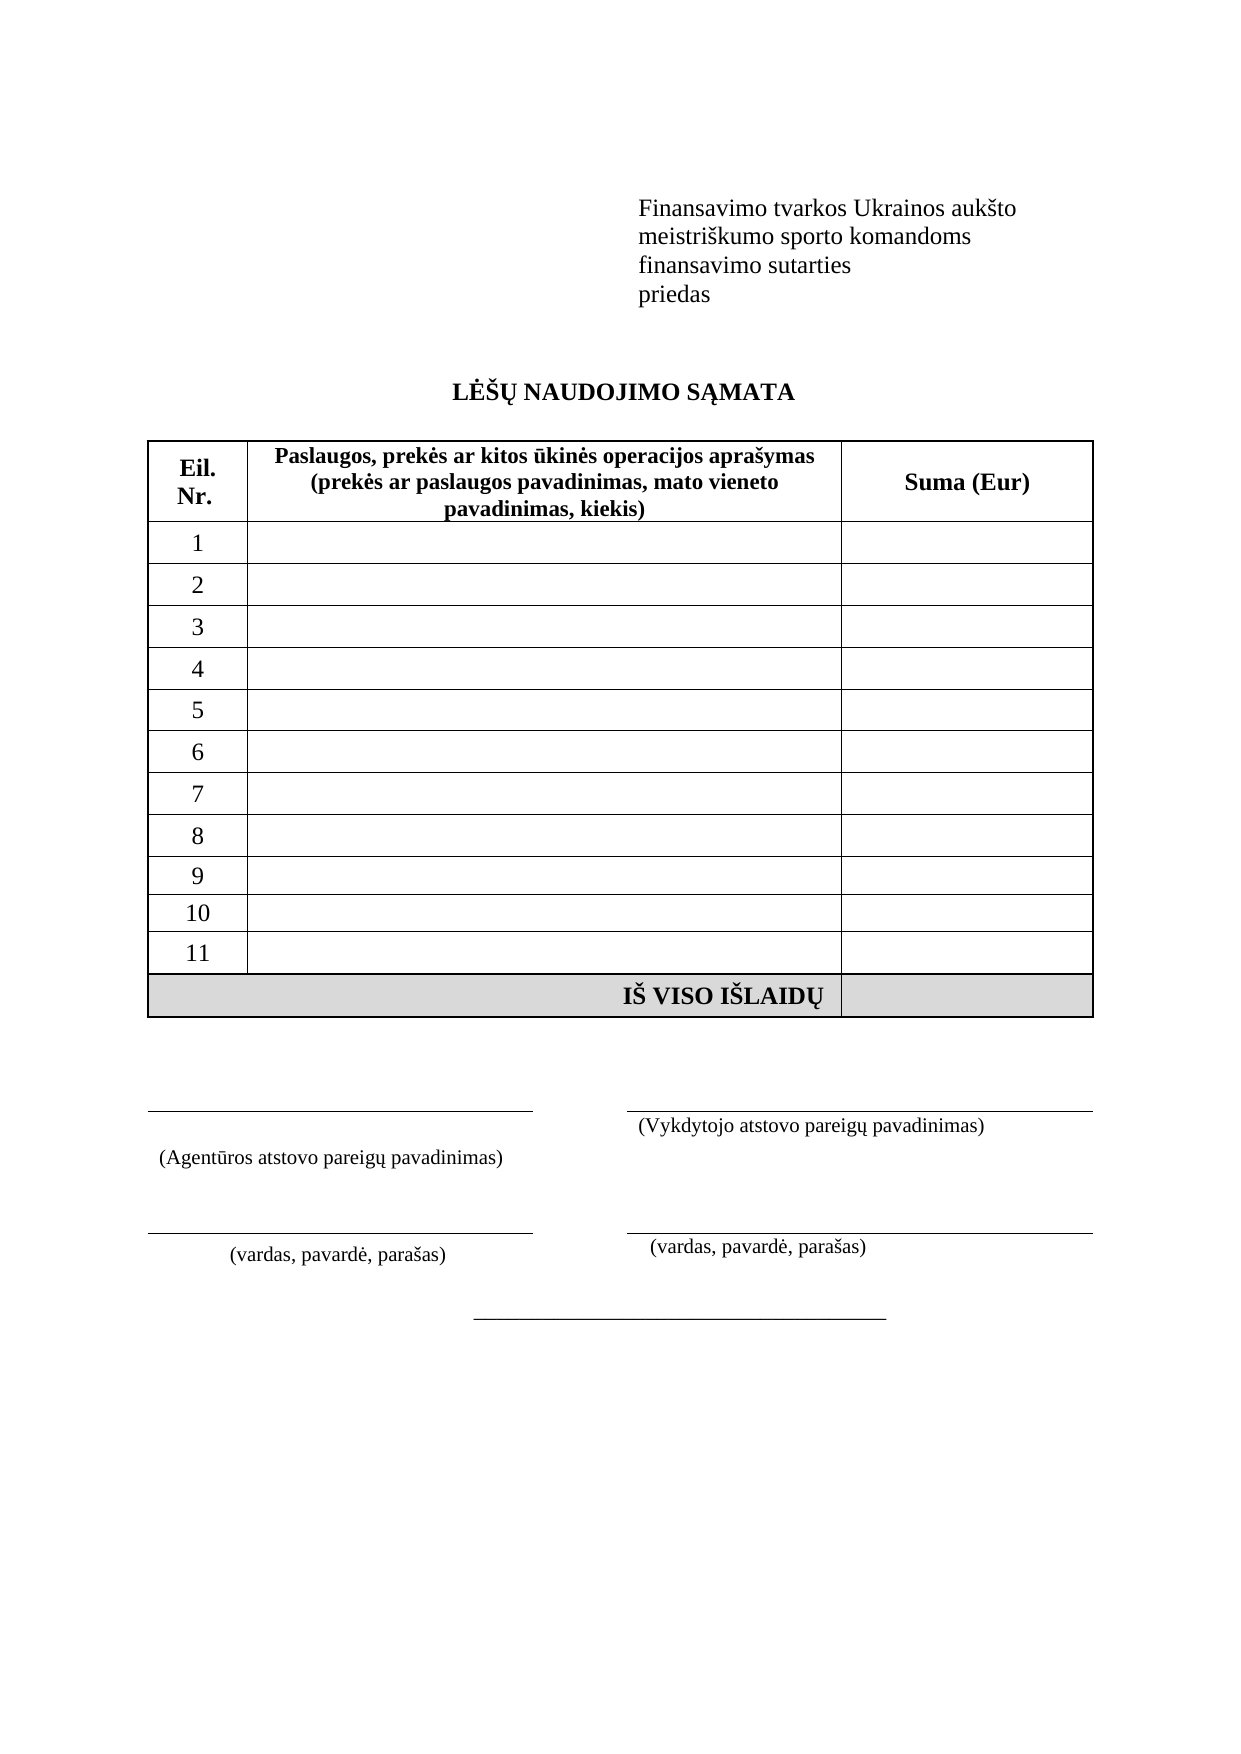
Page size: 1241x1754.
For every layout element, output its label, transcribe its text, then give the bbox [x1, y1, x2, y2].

table_header Finansavimo tvarkos Ukrainos aukšto meistriškumo sporto komandoms finansavimo sutarties priedas [627, 176, 1093, 308]
table_cell [841, 340, 941, 373]
table_cell [248, 895, 841, 931]
table_cell [533, 1169, 627, 1201]
table_cell [841, 1138, 941, 1169]
table_header [439, 176, 533, 275]
table_cell [842, 895, 1092, 931]
table_cell [721, 340, 841, 373]
table_cell [439, 1169, 533, 1201]
table_cell [941, 340, 1093, 373]
table_cell [248, 564, 841, 605]
table_cell [148, 1169, 248, 1201]
table_cell [941, 1048, 1093, 1079]
table_cell 6 [149, 731, 247, 772]
table_cell [533, 308, 627, 340]
table_cell [346, 1266, 439, 1294]
table_cell 4 [149, 648, 247, 688]
table_cell [533, 1266, 627, 1294]
table_cell Eil. Nr. [149, 442, 247, 521]
table_cell [346, 275, 439, 308]
table_cell [627, 340, 721, 373]
table_cell [346, 406, 439, 440]
table_cell 8 [149, 815, 247, 856]
table_cell [248, 522, 841, 563]
table_cell [842, 606, 1092, 647]
table_cell LĖŠŲ NAUDOJIMO SĄMATA [148, 373, 1093, 406]
table_cell [842, 975, 1092, 1016]
table_cell [148, 340, 248, 373]
table_cell [533, 1138, 627, 1169]
table_cell [533, 1111, 627, 1137]
table_cell [841, 1048, 941, 1079]
table_cell [941, 1138, 1093, 1169]
table_cell [721, 406, 841, 440]
table_cell [627, 1080, 1093, 1111]
table_cell (Agentūros atstovo pareigų pavadinimas) [148, 1112, 533, 1169]
table_cell (vardas, pavardė, parašas) [627, 1234, 1093, 1294]
table_cell 9 [149, 857, 247, 893]
table_cell [533, 1201, 627, 1233]
table_cell [533, 340, 627, 373]
table_cell IŠ VISO IŠLAIDŲ [149, 975, 841, 1016]
table_cell [627, 1018, 721, 1048]
table_cell [346, 1048, 439, 1079]
table_cell [248, 340, 346, 373]
table_cell [248, 308, 346, 340]
table_cell [148, 1201, 533, 1233]
table_cell [148, 1018, 248, 1048]
table_cell [439, 340, 533, 373]
table_cell [721, 1169, 841, 1201]
table_cell [721, 1018, 841, 1048]
table_cell 3 [149, 606, 247, 647]
table_cell [627, 1201, 1093, 1233]
table_cell 10 [149, 895, 247, 931]
table_cell [248, 773, 841, 814]
table_cell [346, 1018, 533, 1048]
table_cell [248, 1018, 346, 1048]
table_header [148, 176, 248, 275]
table_cell Suma (Eur) [842, 442, 1092, 521]
table_cell [721, 308, 841, 340]
table_cell [842, 690, 1092, 730]
table_cell [248, 275, 346, 308]
table_cell [841, 308, 941, 340]
table_cell [148, 1266, 248, 1294]
table_cell [842, 731, 1092, 772]
table_cell [841, 1018, 1093, 1048]
table_cell [842, 564, 1092, 605]
table_cell 5 [149, 690, 247, 730]
table_cell [439, 406, 533, 440]
table_cell [248, 932, 841, 973]
table_cell [346, 340, 439, 373]
table_header [533, 176, 627, 275]
table_cell [841, 406, 941, 440]
table_cell [346, 1169, 439, 1201]
table_cell [248, 731, 841, 772]
table_cell [248, 815, 841, 856]
table_cell [941, 308, 1093, 340]
table_cell [248, 1294, 346, 1325]
table_cell [533, 1233, 627, 1266]
table_cell [841, 1169, 941, 1201]
table_cell [533, 275, 627, 308]
table_cell [248, 690, 841, 730]
table_cell [248, 606, 841, 647]
table_cell [627, 1169, 721, 1201]
table_cell [148, 1048, 248, 1079]
table_cell [148, 406, 248, 440]
table_cell [148, 1294, 248, 1325]
table_cell [248, 1169, 346, 1201]
table_cell [941, 406, 1093, 440]
table_cell [439, 308, 533, 340]
table_cell [248, 857, 841, 893]
table_cell 1 [149, 522, 247, 563]
table_header [346, 176, 439, 275]
table_cell 11 [149, 932, 247, 973]
table_cell [439, 275, 533, 308]
table_cell [842, 522, 1092, 563]
table_cell [721, 1138, 841, 1169]
table_cell [346, 1294, 439, 1325]
table_cell 7 [149, 773, 247, 814]
table_cell 2 [149, 564, 247, 605]
table_cell (vardas, pavardė, parašas) [148, 1234, 533, 1266]
table_cell [842, 648, 1092, 688]
table_cell [842, 773, 1092, 814]
table_cell [627, 406, 721, 440]
table_cell [148, 275, 248, 308]
table_cell [627, 1138, 721, 1169]
table_cell [148, 1080, 627, 1111]
table_cell [439, 1266, 533, 1294]
table_cell [842, 932, 1092, 973]
table_cell [533, 1048, 627, 1079]
table_cell [248, 1266, 346, 1294]
table_cell [248, 648, 841, 688]
table_cell [533, 406, 627, 440]
table_cell (Vykdytojo atstovo pareigų pavadinimas) [627, 1112, 1093, 1137]
table_cell [627, 308, 721, 340]
table_cell [248, 406, 346, 440]
table_cell Paslaugos, prekės ar kitos ūkinės operacijos aprašymas (prekės ar paslaugos pavadinimas, mato vieneto pavadinimas, kiekis) [248, 442, 841, 521]
table_cell [248, 1048, 346, 1079]
table_cell [627, 1048, 721, 1079]
table_cell [148, 308, 248, 340]
table_cell [842, 815, 1092, 856]
table_cell [941, 1169, 1093, 1201]
table_cell [533, 1018, 627, 1048]
table_header [248, 176, 346, 275]
table_cell ____________________________________ [439, 1294, 941, 1325]
table_cell [941, 1294, 1093, 1325]
table_cell [721, 1048, 841, 1079]
table_cell [346, 308, 439, 340]
table_cell [842, 857, 1092, 893]
table_cell [439, 1048, 533, 1079]
